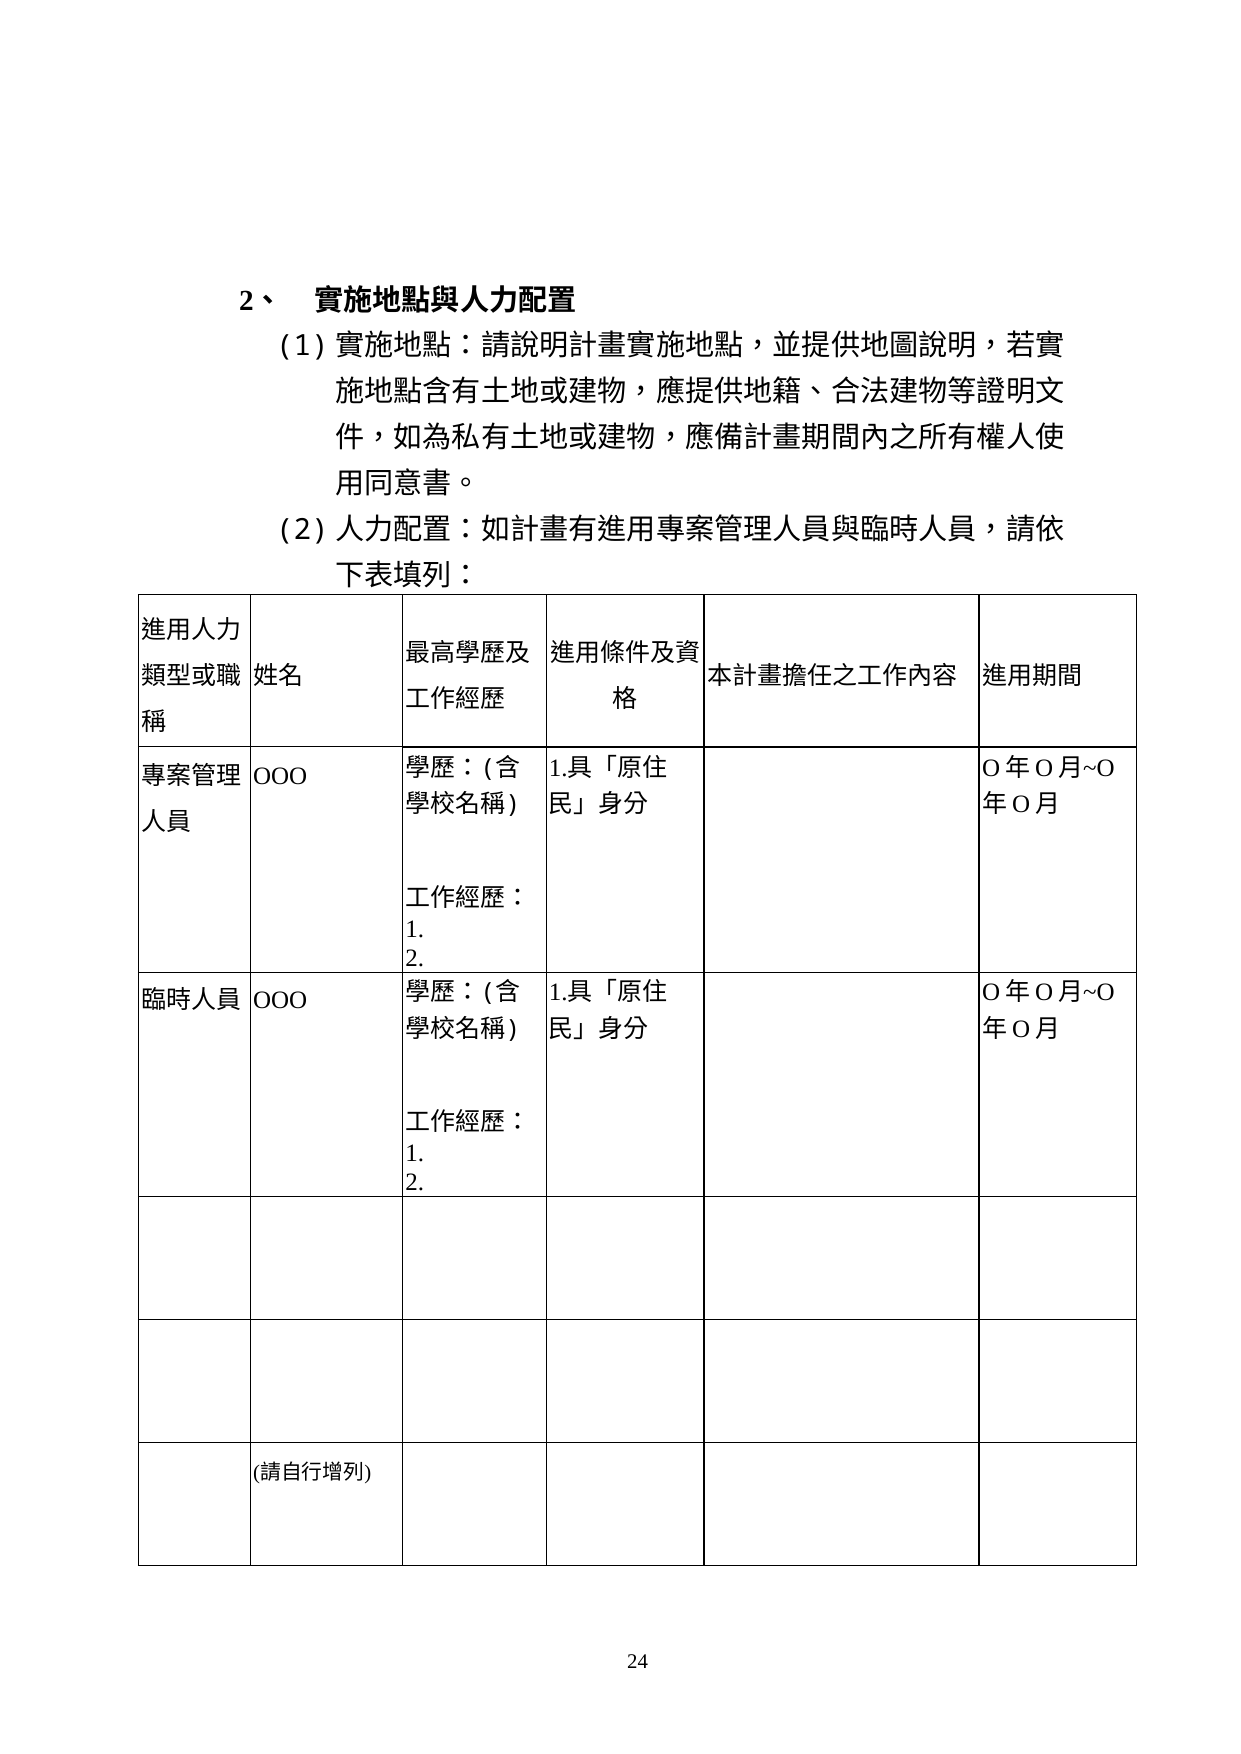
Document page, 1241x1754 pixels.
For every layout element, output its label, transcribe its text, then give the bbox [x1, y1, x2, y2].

table_cell [139, 1320, 250, 1442]
table_header 進用期間 [980, 595, 1136, 746]
table_cell [980, 1443, 1136, 1565]
table_cell [705, 748, 978, 971]
table_cell 臨時人員 [139, 973, 250, 1196]
table_cell 學歷：(含學校名稱) 工作經歷： 1. 2. [403, 748, 546, 971]
table_cell [547, 1443, 703, 1565]
table_cell [980, 1320, 1136, 1442]
table_cell [403, 1320, 546, 1442]
table_cell O年O月~O年O月 [980, 973, 1136, 1196]
table_cell 專案管理人員 [139, 747, 250, 971]
table_header 進用人力類型或職稱 [139, 595, 250, 746]
table_header 本計畫擔任之工作內容 [705, 595, 978, 746]
table_header 進用條件及資格 [547, 595, 703, 746]
table_cell [251, 1197, 402, 1319]
list 人力配置：如計畫有進用專案管理人員與臨時人員，請依下表填列： [276, 502, 1087, 594]
table_cell OOO [251, 973, 402, 1196]
table_header 姓名 [251, 595, 402, 746]
table_cell [251, 1320, 402, 1442]
table_cell [139, 1197, 250, 1319]
table_cell 1.具「原住民」身分 [547, 748, 703, 971]
table_cell [980, 1197, 1136, 1319]
table_cell [705, 1443, 978, 1565]
table_cell (請自行增列) [251, 1443, 402, 1565]
table_cell [547, 1320, 703, 1442]
table_cell [705, 1320, 978, 1442]
table_cell [403, 1443, 546, 1565]
table_cell O年O月~O年O月 [980, 748, 1136, 971]
table_header 最高學歷及工作經歷 [403, 595, 546, 746]
table_cell OOO [251, 747, 402, 971]
table_cell [139, 1443, 250, 1565]
list 實施地點：請說明計畫實施地點，並提供地圖說明，若實施地點含有土地或建物，應提供地籍、合法建物等證明文件，如為私有土地或建物，應備計畫期間內之所有權人使用同意書。 [276, 319, 1087, 502]
table_cell [403, 1197, 546, 1319]
table_cell [705, 1197, 978, 1319]
table_cell 1.具「原住民」身分 [547, 973, 703, 1196]
list 實施地點與人力配置 [239, 273, 1087, 319]
table_cell 學歷：(含學校名稱) 工作經歷： 1. 2. [403, 973, 546, 1196]
table_cell [705, 973, 978, 1196]
table_cell [547, 1197, 703, 1319]
